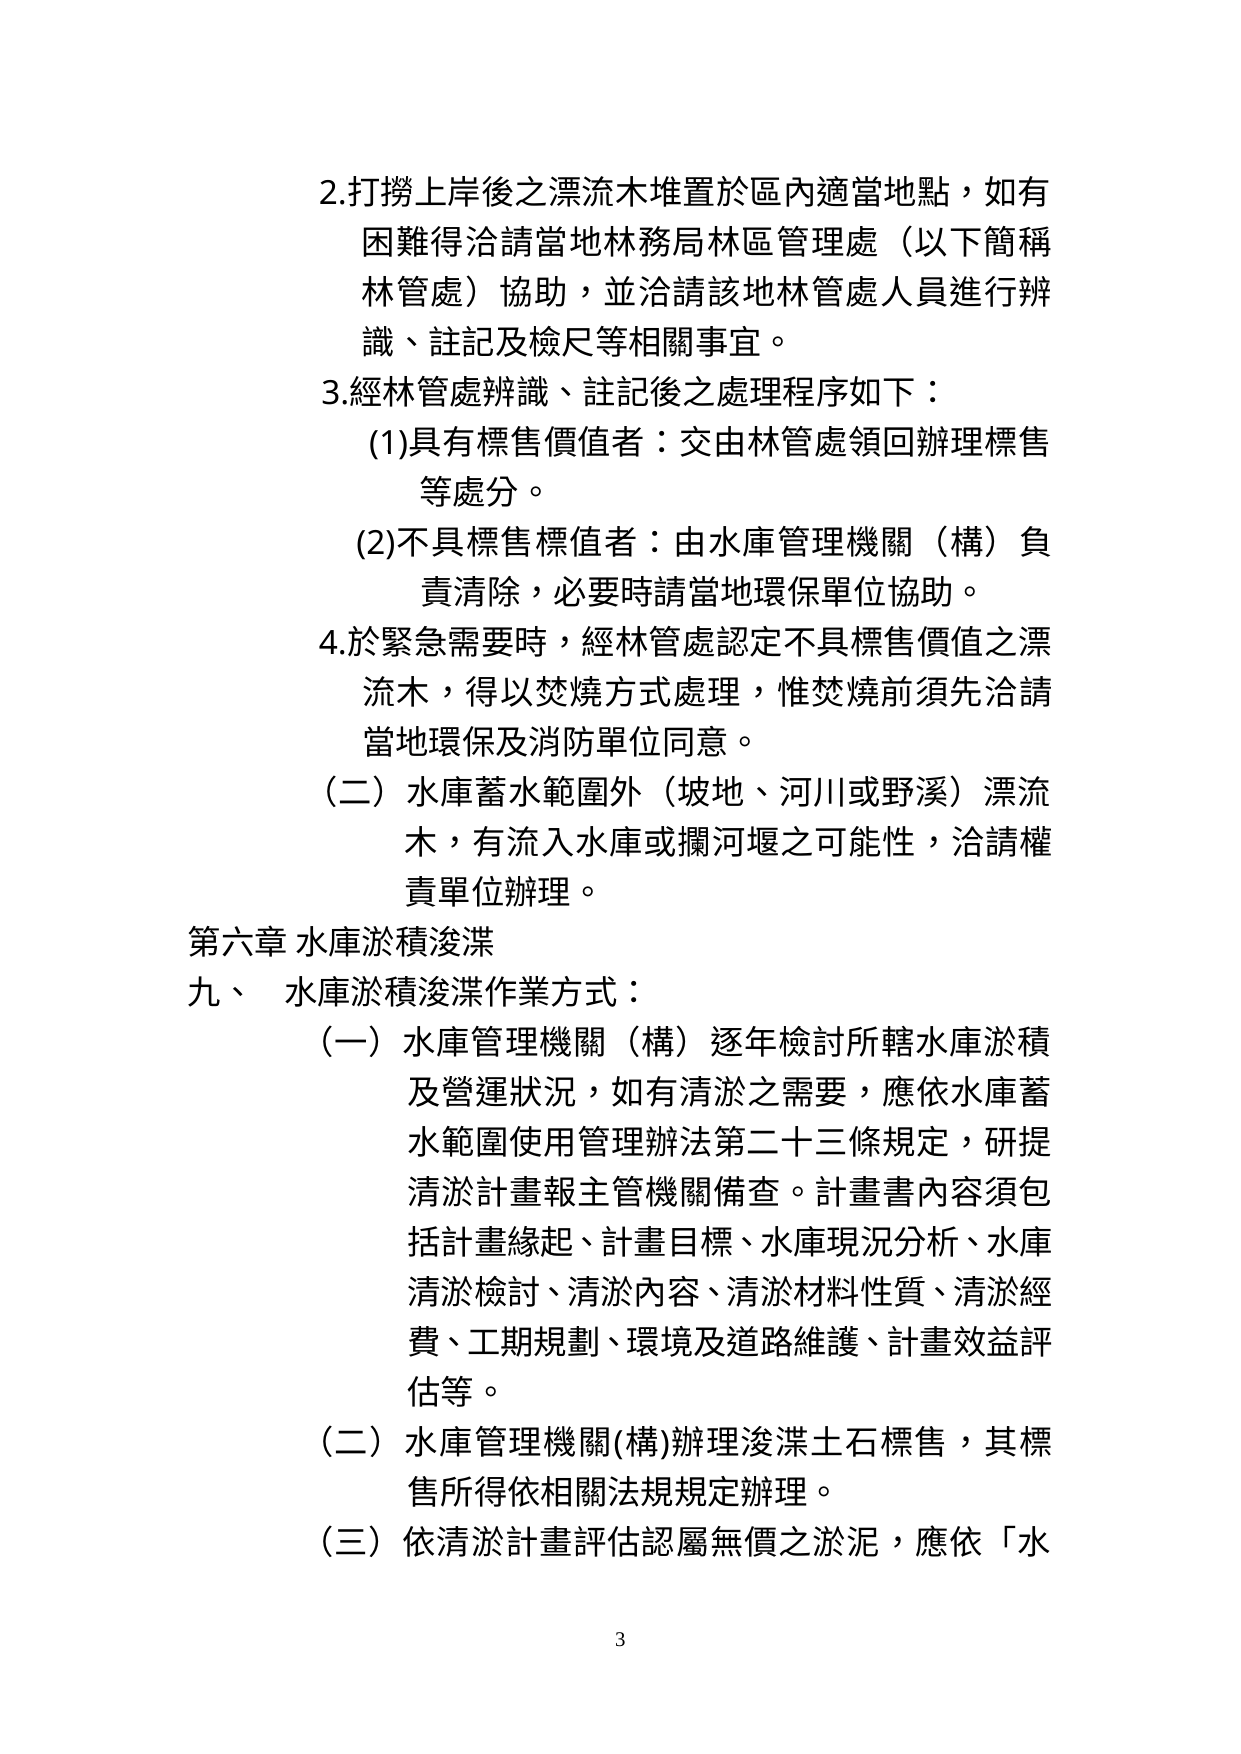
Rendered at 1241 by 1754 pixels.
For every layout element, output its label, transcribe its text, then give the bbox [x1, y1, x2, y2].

text （二）水庫管理機關(構)辦理浚渫土石標售，其標售所得依相關法規規定辦理。 [300, 1414, 1053, 1514]
text （一）水庫管理機關（構）逐年檢討所轄水庫淤積及營運狀況，如有清淤之需要，應依水庫蓄水範圍使用管理辦法第二十三條規定，研提清淤計畫報主管機關備查。計畫書內容須包括計畫緣起、計畫目標、水庫現況分析、水庫清淤檢討、清淤內容、清淤材料性質、清淤經費、工期規劃、環境及道路維護、計畫效益評估等。 [300, 1014, 1053, 1414]
text 3.經林管處辨識、註記後之處理程序如下： [299, 364, 1053, 414]
text 第六章 水庫淤積浚渫 [187, 914, 1053, 964]
text （二）水庫蓄水範圍外（坡地、河川或野溪）漂流木，有流入水庫或攔河堰之可能性，洽請權責單位辦理。 [304, 764, 1053, 914]
text 九、 水庫淤積浚渫作業方式： [187, 964, 1053, 1014]
text (1)具有標售價值者：交由林管處領回辦理標售等處分。 [369, 414, 1053, 514]
text （三）依清淤計畫評估認屬無價之淤泥，應依「水 [300, 1514, 1053, 1564]
text (2)不具標售標值者：由水庫管理機關（構）負責清除，必要時請當地環保單位協助。 [356, 514, 1053, 614]
text 2.打撈上岸後之漂流木堆置於區內適當地點，如有困難得洽請當地林務局林區管理處（以下簡稱林管處）協助，並洽請該地林管處人員進行辨識、註記及檢尺等相關事宜。 [319, 164, 1053, 364]
text 4.於緊急需要時，經林管處認定不具標售價值之漂流木，得以焚燒方式處理，惟焚燒前須先洽請當地環保及消防單位同意。 [319, 614, 1053, 764]
